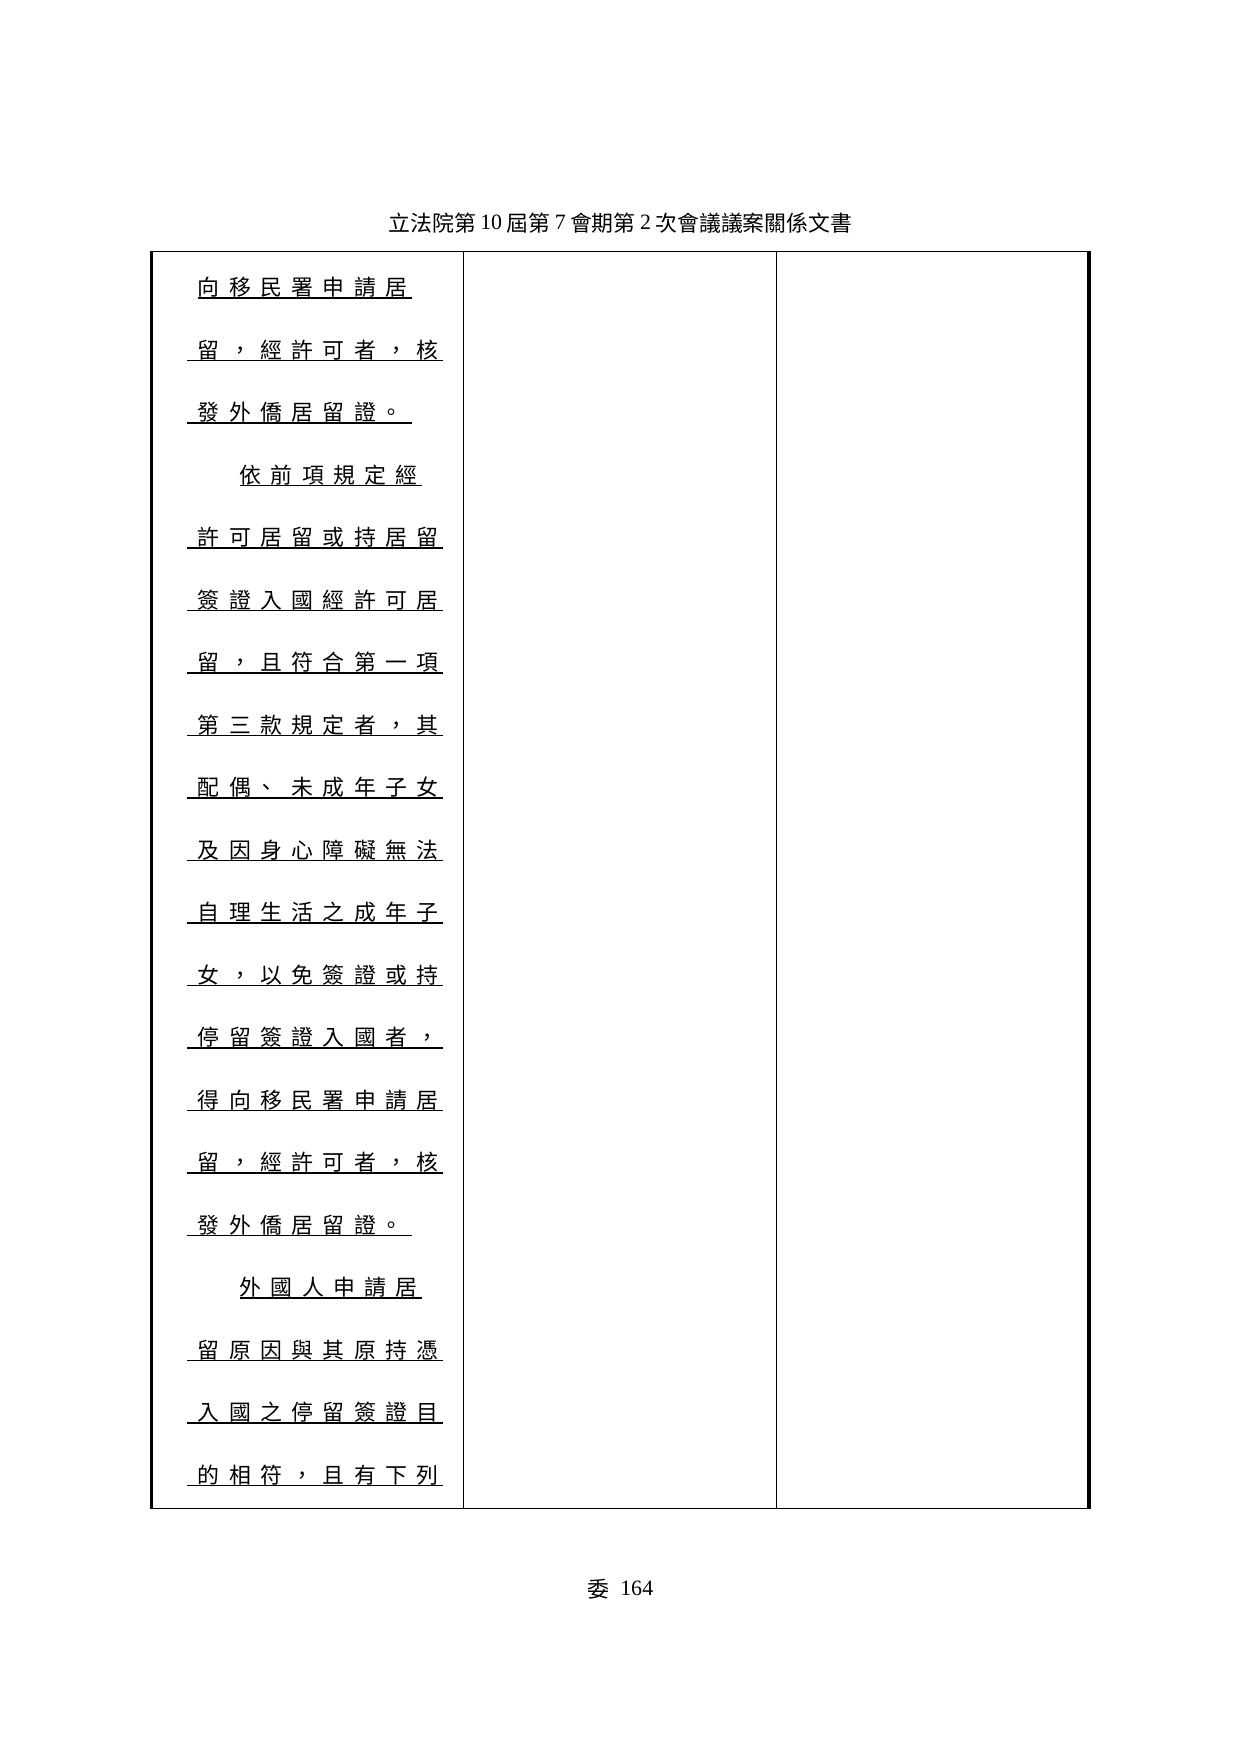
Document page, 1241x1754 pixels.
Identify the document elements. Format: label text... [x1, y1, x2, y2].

table_cell [464, 252, 776, 1508]
table_cell 向移民署申請居留，經許可者，核發外僑居留證。 依前項規定經許可居留或持居留簽證入國經許可居留，且符合第一項第三款規定者，其配偶、未成年子女及因身心障礙無法自理生活之成年子女，以免簽證或持停留簽證入國者，得向移民署申請居留，經許可者，核發外僑居留證。 外國人申請居留原因與其原持憑入國之停留簽證目的相符，且有下列 [153, 252, 463, 1508]
table_cell [777, 252, 1087, 1508]
